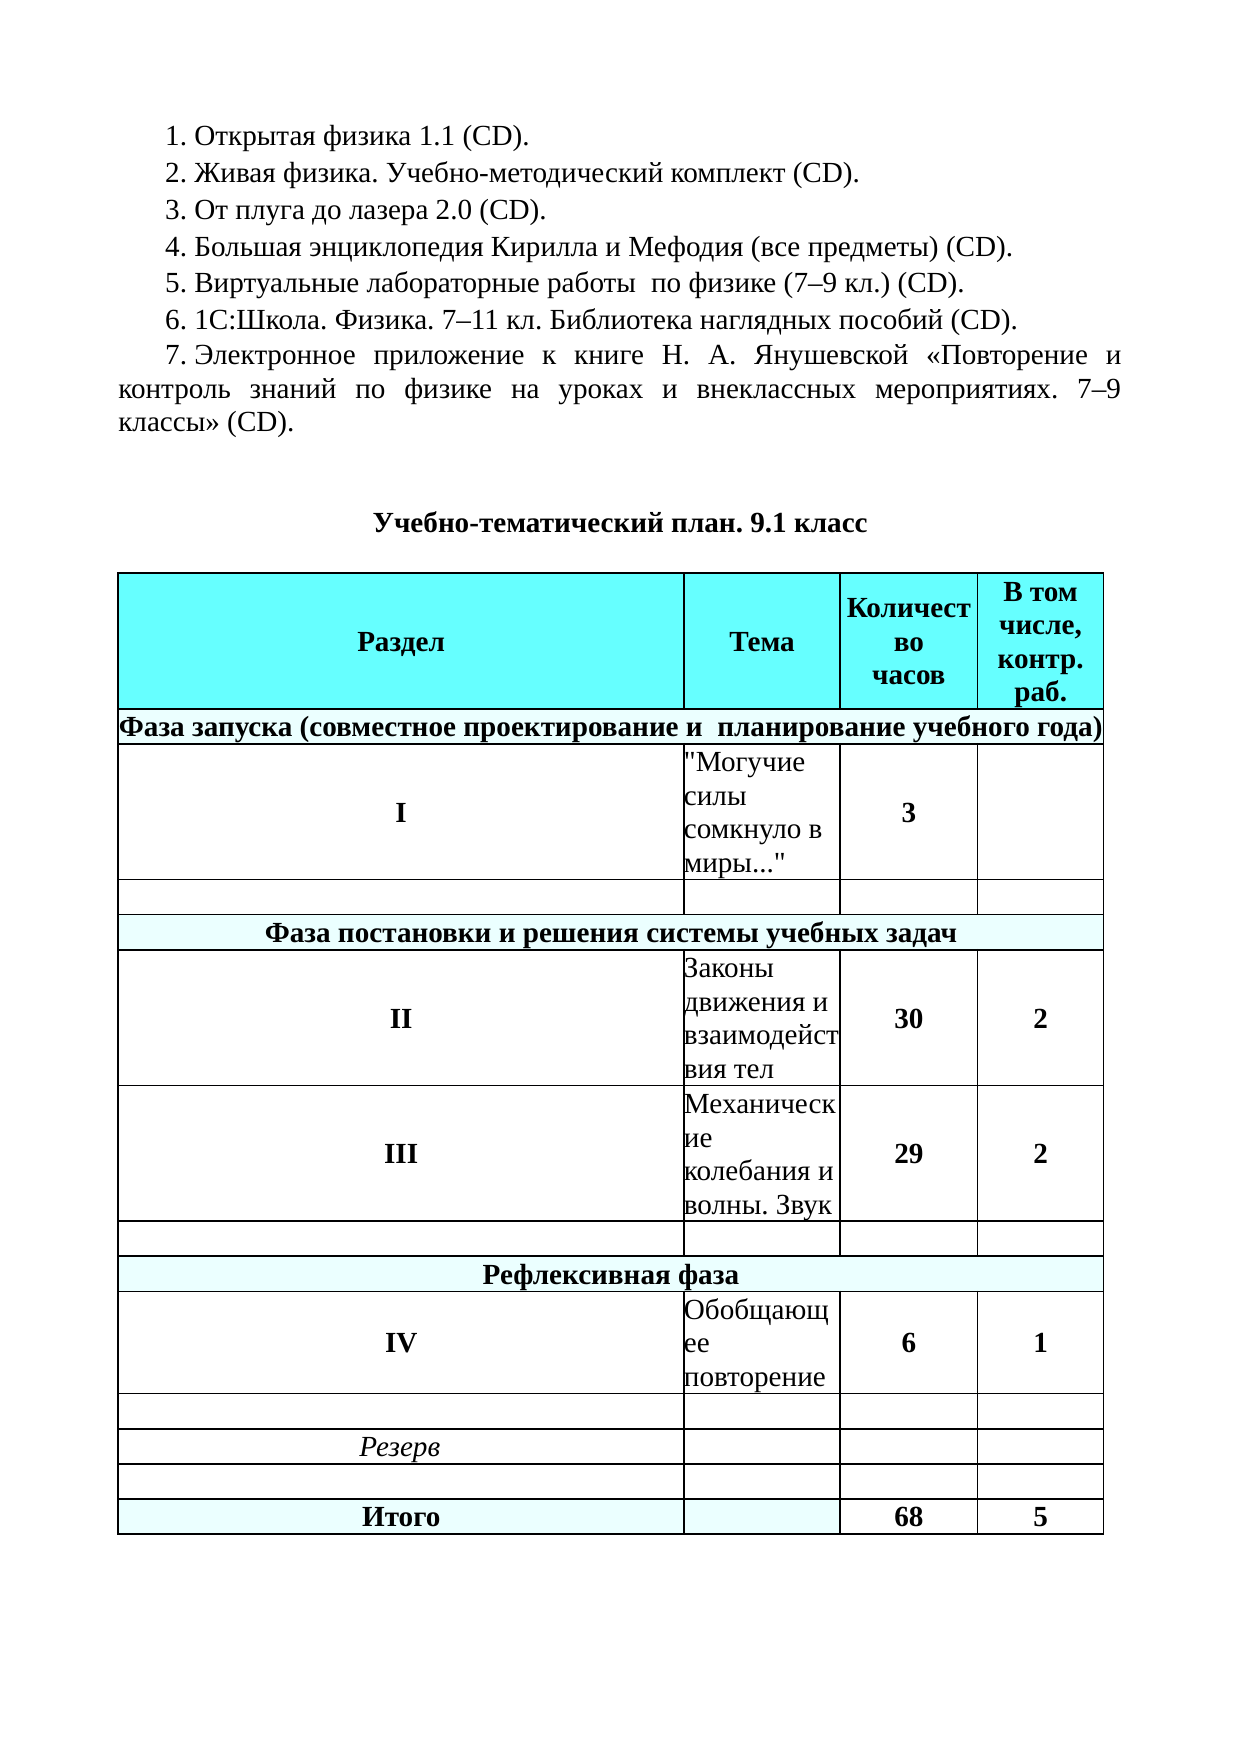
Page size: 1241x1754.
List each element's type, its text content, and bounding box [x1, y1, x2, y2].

table_cell [841, 880, 977, 914]
table_cell [685, 1222, 839, 1255]
table_cell [978, 745, 1103, 879]
table_cell I [119, 745, 683, 879]
text 7. Электронное приложение к книге Н. А. Янушевской «Повторение и контроль знаний по физике на уроках и внеклассных мероприятиях. 7–9 классы» (CD). [118, 337, 1122, 438]
table_cell [119, 1222, 683, 1255]
text 2. Живая физика. Учебно-методический комплект (CD). [118, 155, 1122, 188]
table_cell 5 [978, 1500, 1103, 1533]
table_cell 2 [978, 951, 1103, 1084]
table_cell Рефлексивная фаза [119, 1257, 1103, 1291]
table_cell [978, 1394, 1103, 1428]
table_cell IV [119, 1292, 683, 1393]
table_cell Обобщающее повторение [685, 1292, 839, 1393]
table_cell [119, 880, 683, 914]
table_cell Резерв [119, 1430, 683, 1463]
table_cell [685, 1465, 839, 1498]
table_cell 6 [841, 1292, 977, 1393]
table_cell [685, 1430, 839, 1463]
table_cell 3 [841, 745, 977, 879]
table_cell 2 [978, 1086, 1103, 1220]
table_cell [841, 1222, 977, 1255]
table_cell II [119, 951, 683, 1084]
table_cell [685, 1394, 839, 1428]
table_cell [978, 1430, 1103, 1463]
table_cell III [119, 1086, 683, 1220]
table_cell Фаза запуска (совместное проектирование и планирование учебного года) [119, 710, 1103, 743]
table_cell Механические колебания и волны. Звук [685, 1086, 839, 1220]
table_cell 68 [841, 1500, 977, 1533]
text 4. Большая энциклопедия Кирилла и Мефодия (все предметы) (CD). [118, 229, 1122, 262]
table_cell [978, 1465, 1103, 1498]
table_cell [685, 1500, 839, 1533]
table_cell [978, 880, 1103, 914]
table_cell 1 [978, 1292, 1103, 1393]
table_cell Итого [119, 1500, 683, 1533]
table_cell [841, 1465, 977, 1498]
table_cell 29 [841, 1086, 977, 1220]
table_cell [119, 1394, 683, 1428]
text Учебно-тематический план. 9.1 класс [118, 505, 1122, 538]
table_cell [685, 880, 839, 914]
table_header Количество часов [841, 574, 977, 708]
table_cell [841, 1430, 977, 1463]
table_header В том числе, контр. раб. [978, 574, 1103, 708]
text 3. От плуга до лазера 2.0 (CD). [118, 192, 1122, 225]
table_cell [841, 1394, 977, 1428]
table_cell Законы движения и взаимодействия тел [685, 951, 839, 1084]
text 6. 1С:Школа. Физика. 7–11 кл. Библиотека наглядных пособий (CD). [118, 302, 1122, 336]
text 1. Открытая физика 1.1 (CD). [118, 118, 1122, 152]
table_header Тема [685, 574, 839, 708]
table_cell 30 [841, 951, 977, 1084]
table_cell Фаза постановки и решения системы учебных задач [119, 915, 1103, 949]
table_cell [978, 1222, 1103, 1255]
table_header Раздел [119, 574, 683, 708]
table_cell "Могучие силы сомкнуло в миры..." [685, 745, 839, 879]
text 5. Виртуальные лабораторные работы по физике (7–9 кл.) (CD). [118, 266, 1122, 299]
table_cell [119, 1465, 683, 1498]
